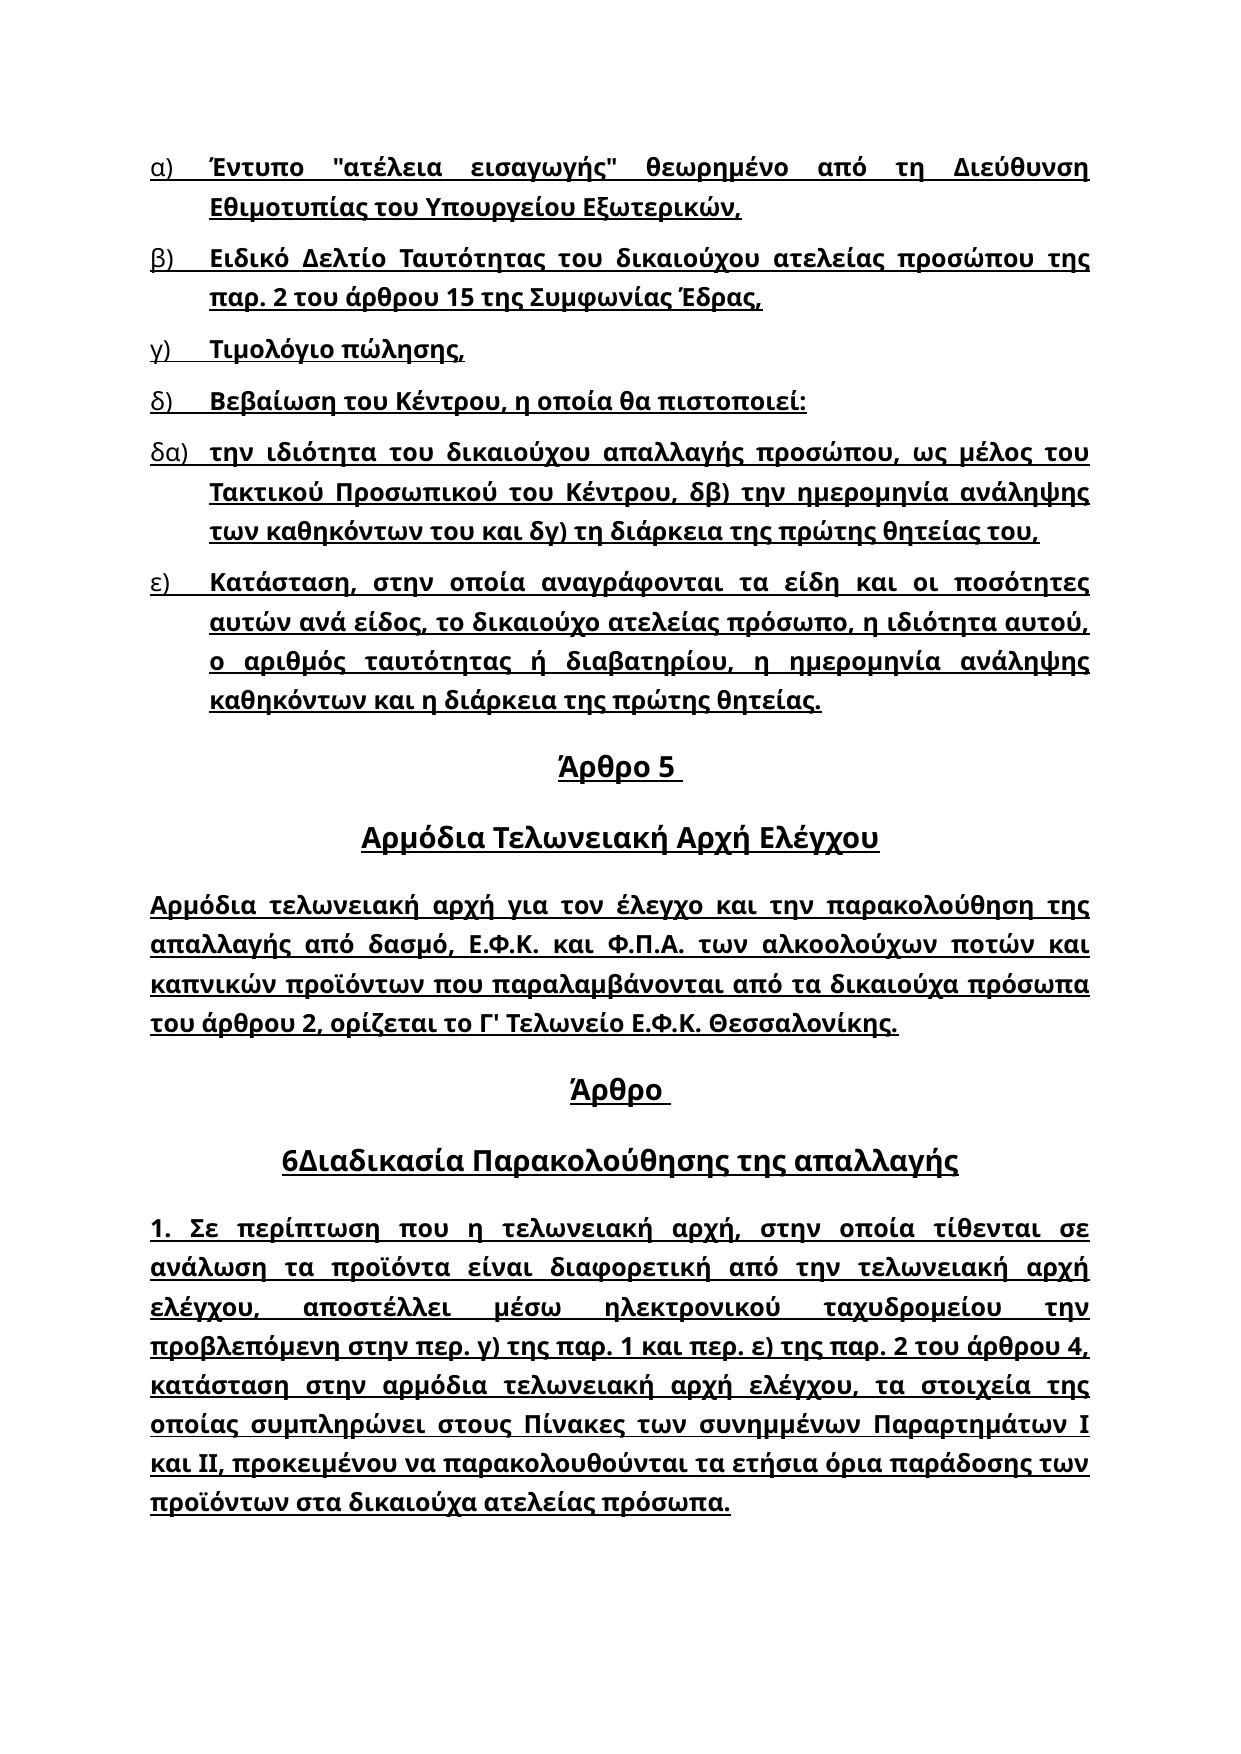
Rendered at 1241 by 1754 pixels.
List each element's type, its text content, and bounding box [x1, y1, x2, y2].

text του άρθρου 2, ορίζεται το Γ' Τελωνείο Ε.Φ.Κ. Θεσσαλονίκης. [150, 997, 1090, 1039]
list Τακτικού Προσωπικού του Κέντρου, δβ) την ημερομηνία ανάληψης των καθηκόντων του και δγ) τη διάρκεια της πρώτης θητείας του, [150, 466, 1090, 547]
list δ) Βεβαίωση του Κέντρου, η οποία θα πιστοποιεί: [150, 383, 1090, 417]
text 1. Σε περίπτωση που η τελωνειακή αρχή, στην οποία τίθενται σε [150, 1211, 1090, 1240]
list α) Έντυπο "ατέλεια εισαγωγής" θεωρημένο από τη Διεύθυνση [150, 150, 1090, 179]
text απαλλαγής από δασμό, Ε.Φ.Κ. και Φ.Π.Α. των αλκοολούχων ποτών και [150, 919, 1090, 956]
subtitle Άρθρο 5 [150, 747, 1090, 786]
text και ΙΙ, προκειμένου να παρακολουθούνται τα ετήσια όρια παράδοσης των [150, 1437, 1090, 1475]
list αυτών ανά είδος, το δικαιούχο ατελείας πρόσωπο, η ιδιότητα αυτού, ο αριθμός ταυτότητας ή διαβατηρίου, η ημερομηνία ανάληψης καθηκόντων και η διάρκεια της πρώτης θητείας. [150, 596, 1090, 717]
text ανάλωση τα προϊόντα είναι διαφορετική από την τελωνειακή αρχή [150, 1242, 1090, 1279]
text προϊόντων στα δικαιούχα ατελείας πρόσωπα. [150, 1477, 1090, 1519]
list γ) Τιμολόγιο πώλησης, [150, 332, 1090, 366]
list ε) Κατάσταση, στην οποία αναγράφονται τα είδη και οι ποσότητες [150, 565, 1090, 594]
text προβλεπόμενη στην περ. γ) της παρ. 1 και περ. ε) της παρ. 2 του άρθρου 4, [150, 1320, 1090, 1357]
text Αρμόδια τελωνειακή αρχή για τον έλεγχο και την παρακολούθηση της [150, 888, 1090, 917]
text κατάσταση στην αρμόδια τελωνειακή αρχή ελέγχου, τα στοιχεία της [150, 1359, 1090, 1396]
subtitle Αρμόδια Τελωνειακή Αρχή Ελέγχου [150, 817, 1090, 857]
text οποίας συμπληρώνει στους Πίνακες των συνημμένων Παραρτημάτων Ι [150, 1398, 1090, 1436]
list Εθιμοτυπίας του Υπουργείου Εξωτερικών, [150, 181, 1090, 223]
list δα) την ιδιότητα του δικαιούχου απαλλαγής προσώπου, ως μέλος του [150, 435, 1090, 464]
text ελέγχου, αποστέλλει μέσω ηλεκτρονικού ταχυδρομείου την [150, 1281, 1090, 1318]
subtitle 6Διαδικασία Παρακολούθησης της απαλλαγής [150, 1140, 1090, 1180]
text καπνικών προϊόντων που παραλαμβάνονται από τα δικαιούχα πρόσωπα [150, 958, 1090, 995]
subtitle Άρθρο [150, 1069, 1090, 1109]
list παρ. 2 του άρθρου 15 της Συμφωνίας Έδρας, [150, 272, 1090, 314]
list β) Ειδικό Δελτίο Ταυτότητας του δικαιούχου ατελείας προσώπου της [150, 241, 1090, 270]
